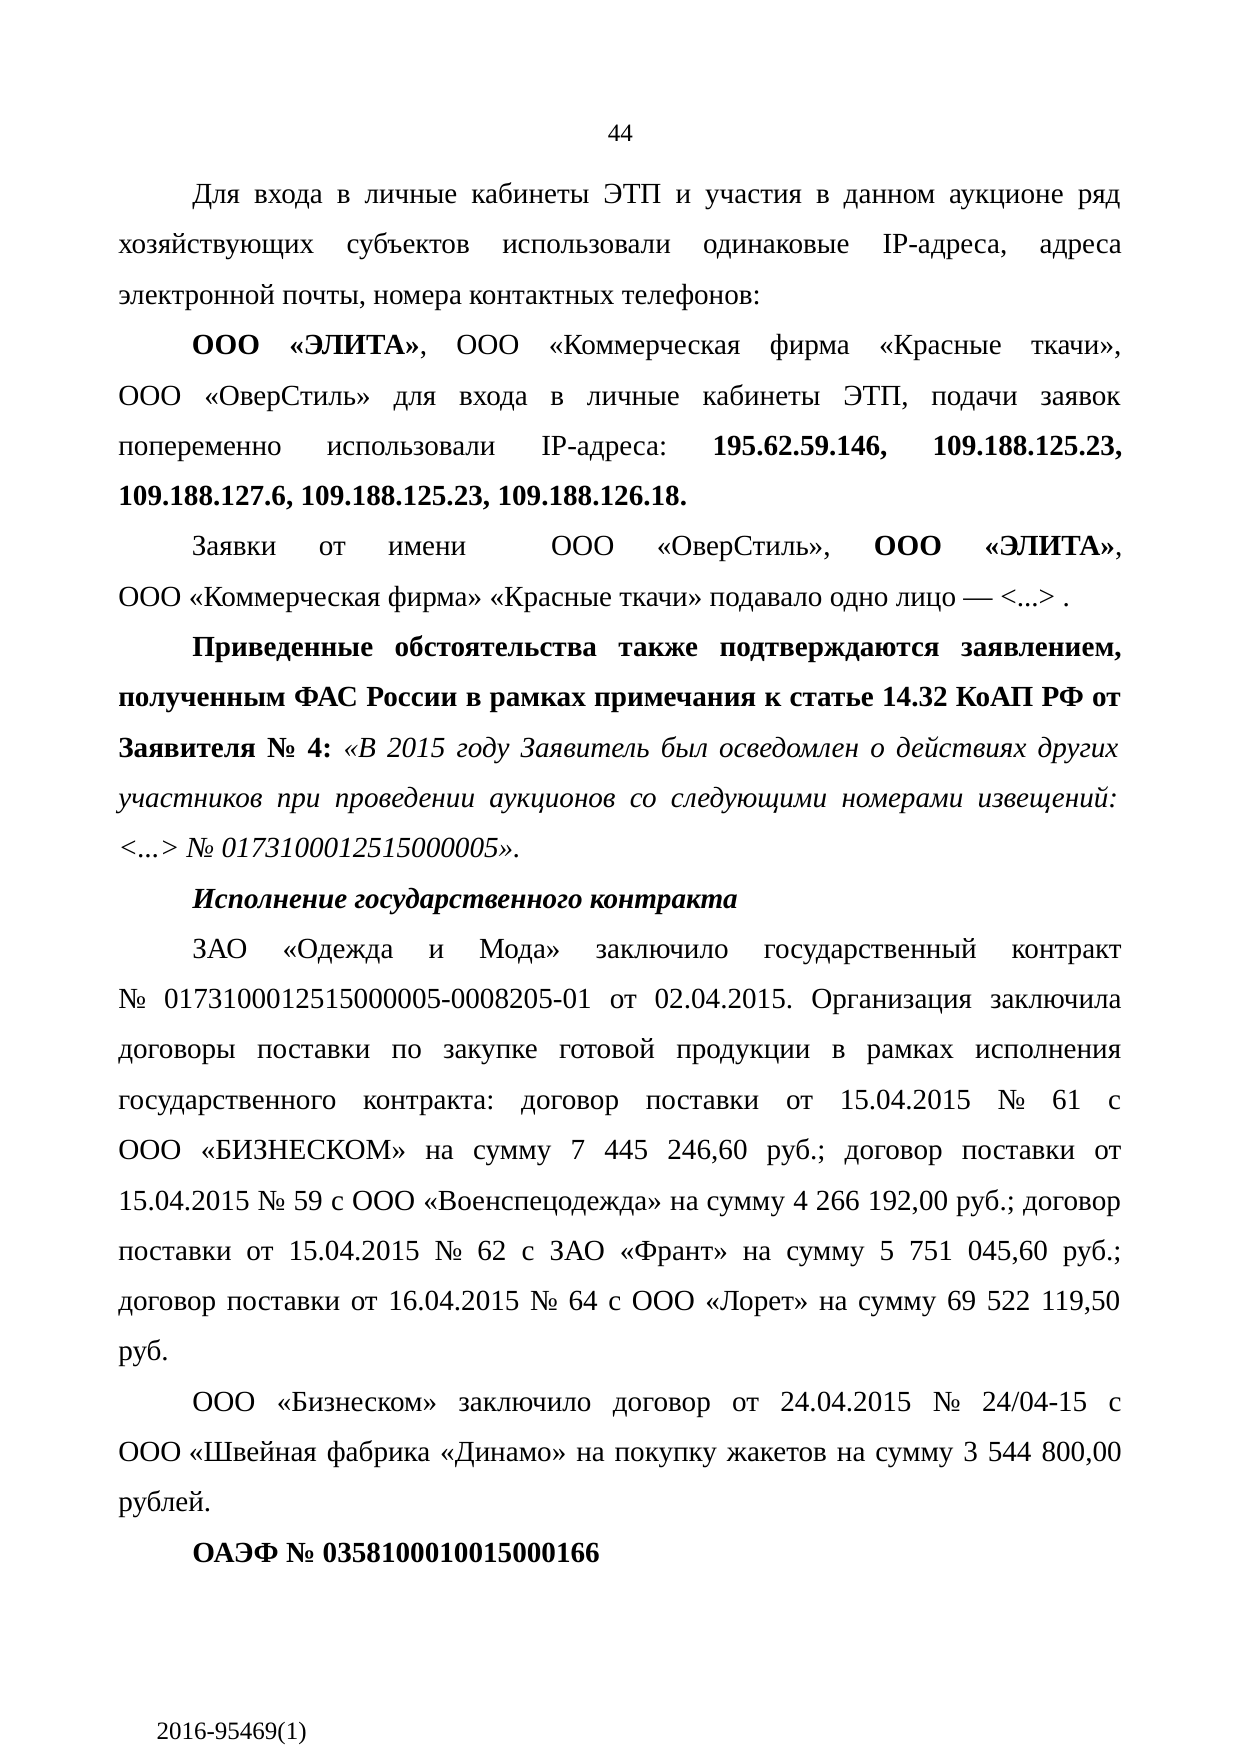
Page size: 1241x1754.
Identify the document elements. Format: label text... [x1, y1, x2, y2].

text ООО «ЭЛИТА», ООО «Коммерческая фирма «Красные ткачи», ООО «ОверСтиль» для входа в личные кабинеты ЭТП, подачи заявок попеременно использовали IP-адреса: 195.62.59.146, 109.188.125.23, 109.188.127.6, 109.188.125.23, 109.188.126.18. [118, 327, 1122, 512]
text Заявки от имени ООО «ОверСтиль», ООО «ЭЛИТА», ООО «Коммерческая фирма» «Красные ткачи» подавало одно лицо — <...> . [118, 528, 1122, 612]
text Приведенные обстоятельства также подтверждаются заявлением, полученным ФАС России в рамках примечания к статье 14.32 КоАП РФ от Заявителя № 4: «В 2015 году Заявитель был осведомлен о действиях других участников при проведении аукционов со следующими номерами извещений: <...> № 0173100012515000005». [118, 629, 1122, 864]
text ООО «Бизнеском» заключило договор от 24.04.2015 № 24/04-15 с ООО «Швейная фабрика «Динамо» на покупку жакетов на сумму 3 544 800,00 рублей. [118, 1384, 1122, 1518]
text ОАЭФ № 0358100010015000166 [118, 1535, 1122, 1568]
text Исполнение государственного контракта [118, 881, 1122, 914]
text ЗАО «Одежда и Мода» заключило государственный контракт № 0173100012515000005-0008205-01 от 02.04.2015. Организация заключила договоры поставки по закупке готовой продукции в рамках исполнения государственного контракта: договор поставки от 15.04.2015 № 61 с ООО «БИЗНЕСКОМ» на сумму 7 445 246,60 руб.; договор поставки от 15.04.2015 № 59 с ООО «Военспецодежда» на сумму 4 266 192,00 руб.; договор поставки от 15.04.2015 № 62 с ЗАО «Франт» на сумму 5 751 045,60 руб.; договор поставки от 16.04.2015 № 64 с ООО «Лорет» на сумму 69 522 119,50 руб. [118, 931, 1122, 1367]
text Для входа в личные кабинеты ЭТП и участия в данном аукционе ряд хозяйствующих субъектов использовали одинаковые IP-адреса, адреса электронной почты, номера контактных телефонов: [118, 176, 1122, 311]
